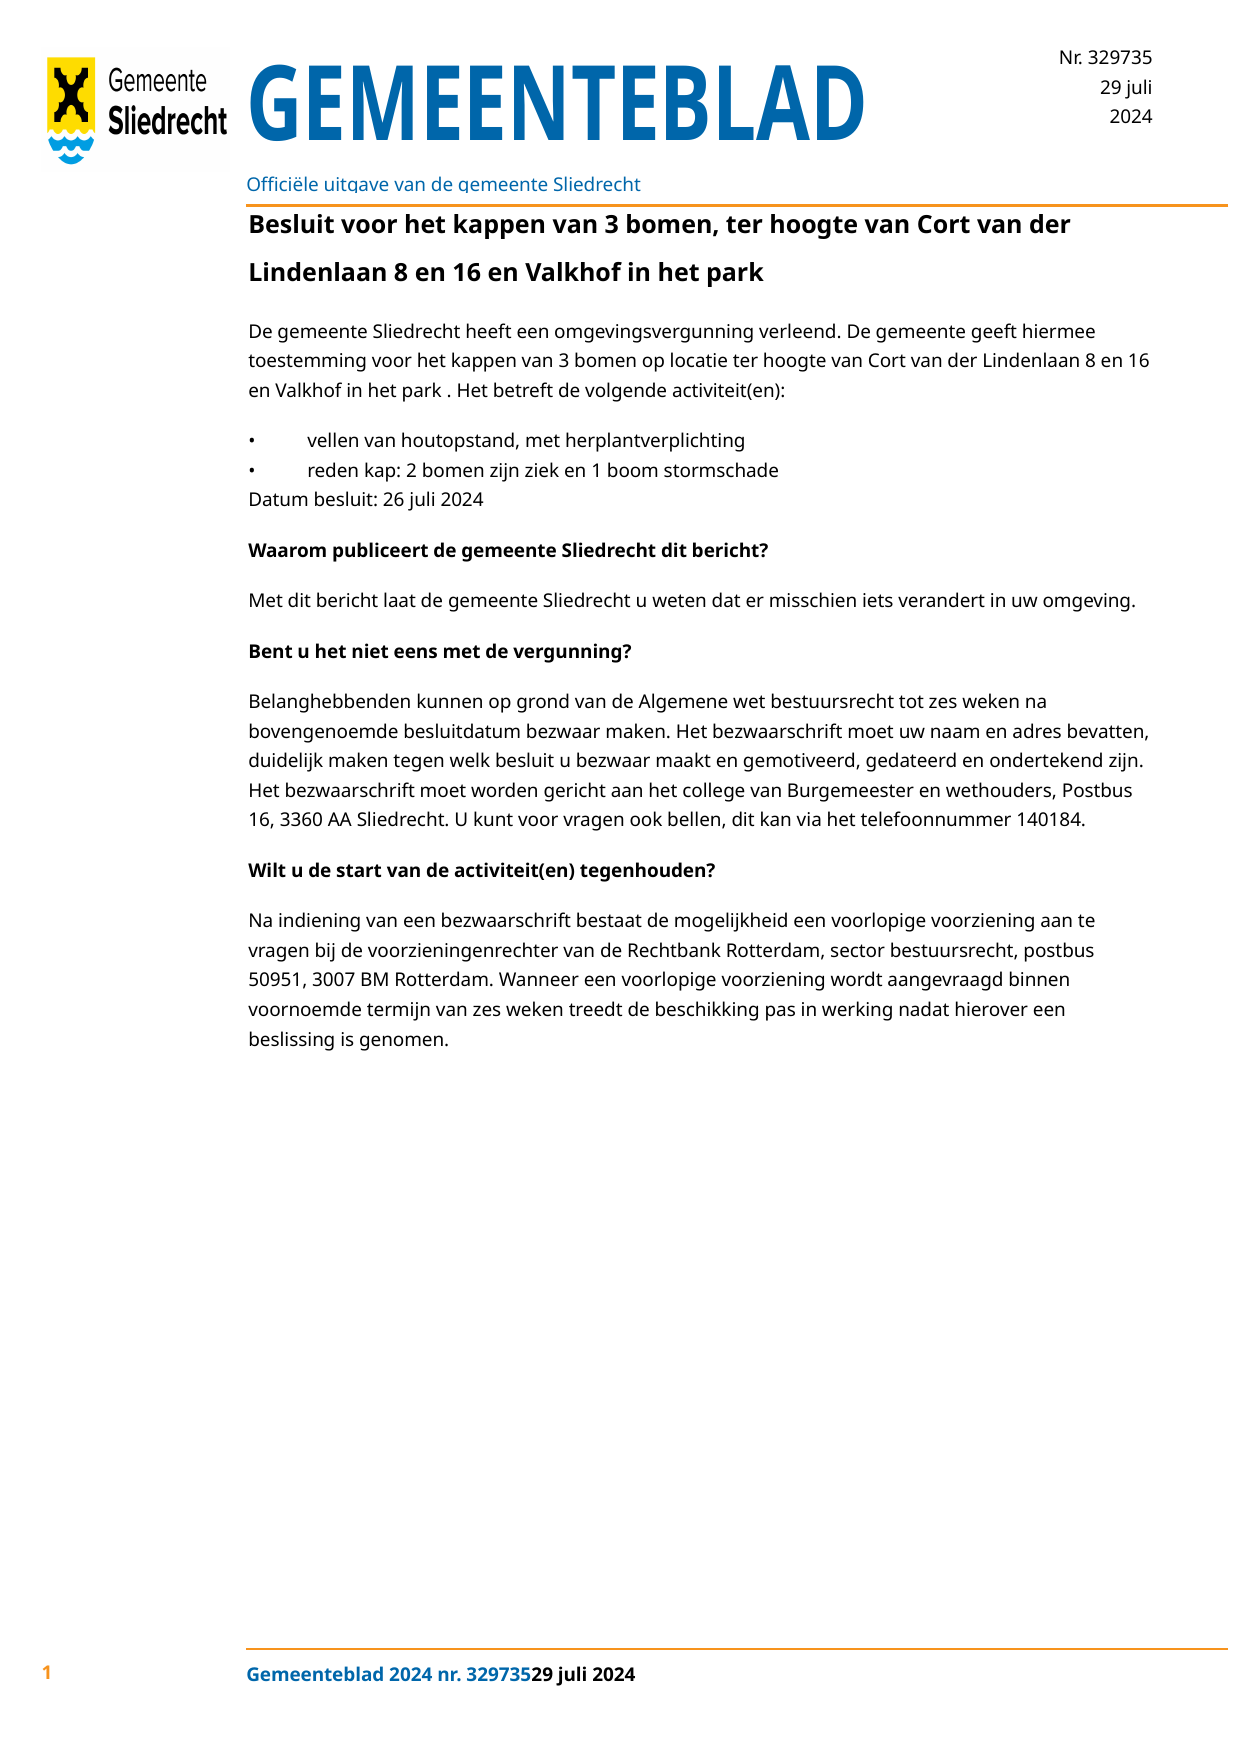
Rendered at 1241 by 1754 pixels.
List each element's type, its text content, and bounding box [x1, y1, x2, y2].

text Wilt u de start van de activiteit(en) tegenhouden? [248, 857, 1152, 883]
text Bent u het niet eens met de vergunning? [248, 638, 1152, 664]
text Datum besluit: 26 juli 2024 [248, 487, 1152, 512]
text De gemeente Sliedrecht heeft een omgevingsvergunning verleend. De gemeente geeft hiermee toestemming voor het kappen van 3 bomen op locatie ter hoogte van Cort van der Lindenlaan 8 en 16 en Valkhof in het park . Het betreft de volgende activiteit(en): [248, 318, 1152, 403]
picture [41, 47, 231, 172]
text Na indiening van een bezwaarschrift bestaat de mogelijkheid een voorlopige voorziening aan te vragen bij de voorzieningenrechter van de Rechtbank Rotterdam, sector bestuursrecht, postbus 50951, 3007 BM Rotterdam. Wanneer een voorlopige voorziening wordt aangevraagd binnen voornoemde termijn van zes weken treedt de beschikking pas in werking nadat hierover een beslissing is genomen. [248, 907, 1152, 1052]
text Besluit voor het kappen van 3 bomen, ter hoogte van Cort van der Lindenlaan 8 en 16 en Valkhof in het park [248, 207, 1152, 288]
text Belanghebbenden kunnen op grond van de Algemene wet bestuursrecht tot zes weken na bovengenoemde besluitdatum bezwaar maken. Het bezwaarschrift moet uw naam en adres bevatten, duidelijk maken tegen welk besluit u bezwaar maakt en gemotiveerd, gedateerd en ondertekend zijn. Het bezwaarschrift moet worden gericht aan het college van Burgemeester en wethouders, Postbus 16, 3360 AA Sliedrecht. U kunt voor vragen ook bellen, dit kan via het telefoonnummer 140184. [248, 688, 1152, 832]
list reden kap: 2 bomen zijn ziek en 1 boom stormschade [248, 457, 1152, 483]
text Waarom publiceert de gemeente Sliedrecht dit bericht? [248, 537, 1152, 563]
text Met dit bericht laat de gemeente Sliedrecht u weten dat er misschien iets verandert in uw omgeving. [248, 587, 1152, 613]
list vellen van houtopstand, met herplantverplichting [248, 427, 1152, 453]
